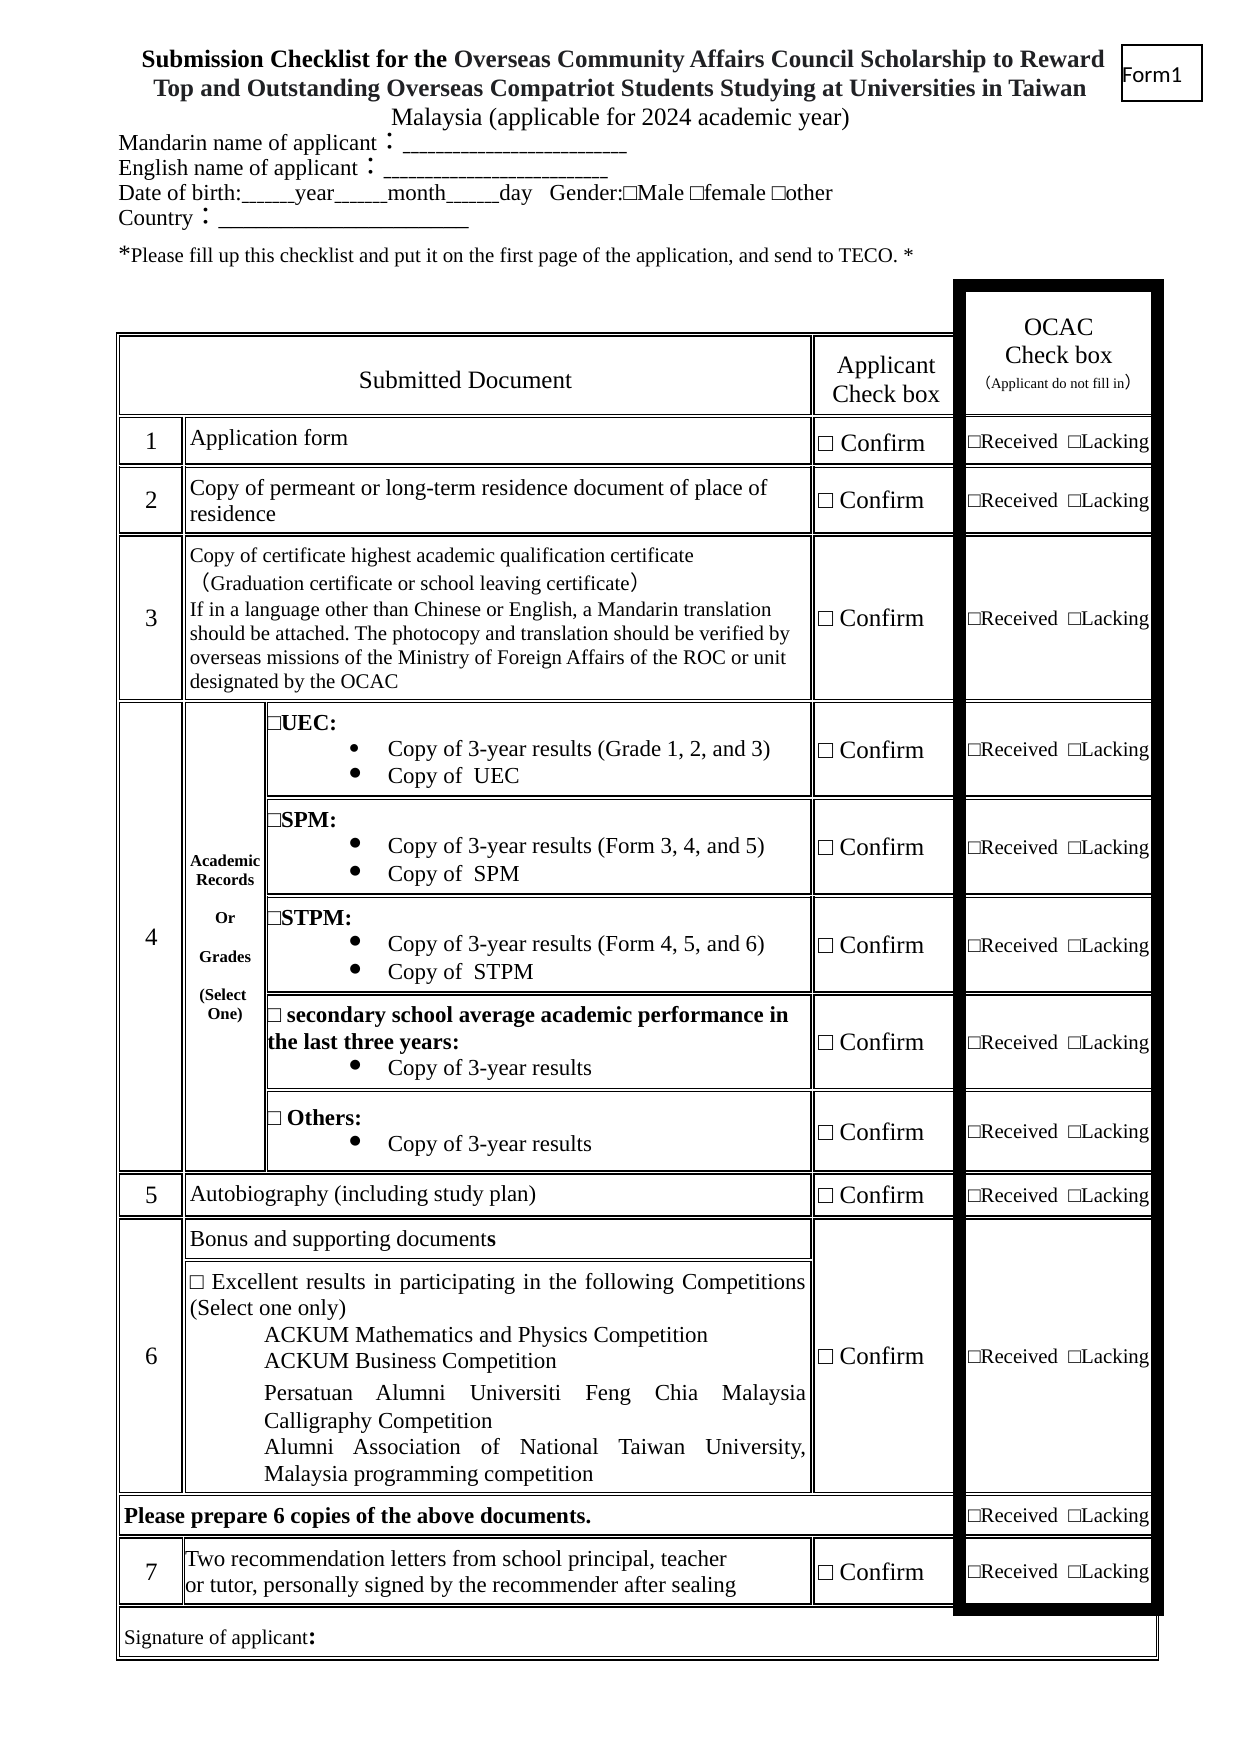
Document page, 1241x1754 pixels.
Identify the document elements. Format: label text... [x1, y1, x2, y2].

table_cell Autobiography (including study plan) [186, 1175, 810, 1215]
table_cell □ Confirm [815, 1092, 953, 1170]
table_cell 1 [120, 418, 181, 463]
table_cell □Received □Lacking [966, 800, 1151, 893]
table_cell □Received □Lacking [966, 898, 1151, 991]
table_cell Please prepare 6 copies of the above documents. [120, 1496, 953, 1534]
table_cell Two recommendation letters from school principal, teacher or tutor, personally signed by the recommender after sealing [185, 1539, 810, 1603]
table_cell □Received □Lacking [966, 468, 1151, 532]
table_cell □ Confirm [815, 537, 953, 699]
table_cell Academic Records Or Grades (Select One) [186, 703, 264, 1170]
table_header OCAC Check box （Applicant do not fill in） [966, 292, 1151, 413]
table_cell Application form [186, 418, 810, 463]
table_cell □ Confirm [815, 1220, 953, 1492]
table_cell 3 [120, 537, 181, 699]
table_cell □ Confirm [815, 1539, 953, 1603]
table_cell 2 [120, 468, 181, 532]
table_cell □ Confirm [815, 468, 953, 532]
table_cell □ Confirm [815, 898, 953, 991]
table_cell □UEC: Copy of 3-year results (Grade 1, 2, and 3) Copy of UEC [268, 703, 810, 795]
table_cell □SPM: Copy of 3-year results (Form 3, 4, and 5) Copy of SPM [268, 800, 810, 893]
table_cell □ Confirm [815, 800, 953, 893]
table_cell □Received □Lacking [966, 537, 1151, 699]
table_cell □ Excellent results in participating in the following Competitions (Select one only) ACKUM Mathematics and Physics Competition ACKUM Business Competition Persatuan Alumni Universiti Feng Chia Malaysia Calligraphy Competition Alumni Association of National Taiwan University, Malaysia programming competition [186, 1262, 810, 1492]
table_cell □Received □Lacking [966, 1220, 1151, 1492]
table_header [118, 279, 812, 332]
table_cell Bonus and supporting documents [186, 1220, 810, 1257]
table_cell Copy of certificate highest academic qualification certificate （Graduation certificate or school leaving certificate） If in a language other than Chinese or English, a Mandarin translation should be attached. The photocopy and translation should be verified by overseas missions of the Ministry of Foreign Affairs of the ROC or unit designated by the OCAC [186, 537, 810, 699]
table_cell □Received □Lacking [966, 417, 1151, 463]
table_cell □Received □Lacking [966, 1092, 1151, 1170]
text Mandarin name of applicant：ˍˍˍˍˍˍˍˍˍˍˍˍˍˍˍˍˍˍˍˍˍˍˍˍˍˍˍ [118, 131, 1122, 156]
text Submission Checklist for the Overseas Community Affairs Council Scholarship to Reward Top and Outstanding Overseas Compatriot Students Studying at Universities in Taiwan [118, 44, 1121, 102]
text *Please fill up this checklist and put it on the first page of the application, and send to TECO. * [118, 242, 1122, 267]
table_cell □Received □Lacking [966, 996, 1151, 1088]
table_cell □ Confirm [815, 418, 953, 463]
table_cell □Received □Lacking [966, 1539, 1151, 1603]
table_cell □Received □Lacking [966, 1496, 1151, 1534]
table_cell 7 [120, 1539, 182, 1603]
table_cell □ Confirm [815, 703, 953, 795]
table_cell □STPM: Copy of 3-year results (Form 4, 5, and 6) Copy of STPM [268, 898, 810, 991]
table_cell □Received □Lacking [966, 1175, 1151, 1215]
table_cell □ secondary school average academic performance in the last three years: Copy of 3-year results [268, 996, 810, 1088]
table_cell □ Confirm [815, 996, 953, 1088]
table_cell 6 [120, 1220, 181, 1492]
table_cell Applicant Check box [815, 337, 953, 413]
table_cell Signature of applicant: [120, 1608, 1156, 1656]
text English name of applicant：ˍˍˍˍˍˍˍˍˍˍˍˍˍˍˍˍˍˍˍˍˍˍˍˍˍˍˍ [118, 156, 1122, 181]
table_cell □ Confirm [815, 1175, 953, 1215]
table_cell 5 [120, 1175, 181, 1215]
table_cell Copy of permeant or long-term residence document of place of residence [186, 468, 810, 532]
table_cell □Received □Lacking [966, 703, 1151, 795]
table_cell □ Others: Copy of 3-year results [268, 1092, 810, 1170]
table_cell Submitted Document [120, 337, 810, 413]
text Date of birth:ˍˍˍˍˍˍˍyearˍˍˍˍˍˍˍmonthˍˍˍˍˍˍˍday Gender:□Male □female □other [118, 181, 1122, 206]
text Malaysia (applicable for 2024 academic year) [118, 102, 1122, 131]
table_cell 4 [120, 703, 181, 1170]
text Country：____________________ [118, 206, 1122, 231]
table_header [812, 279, 953, 332]
